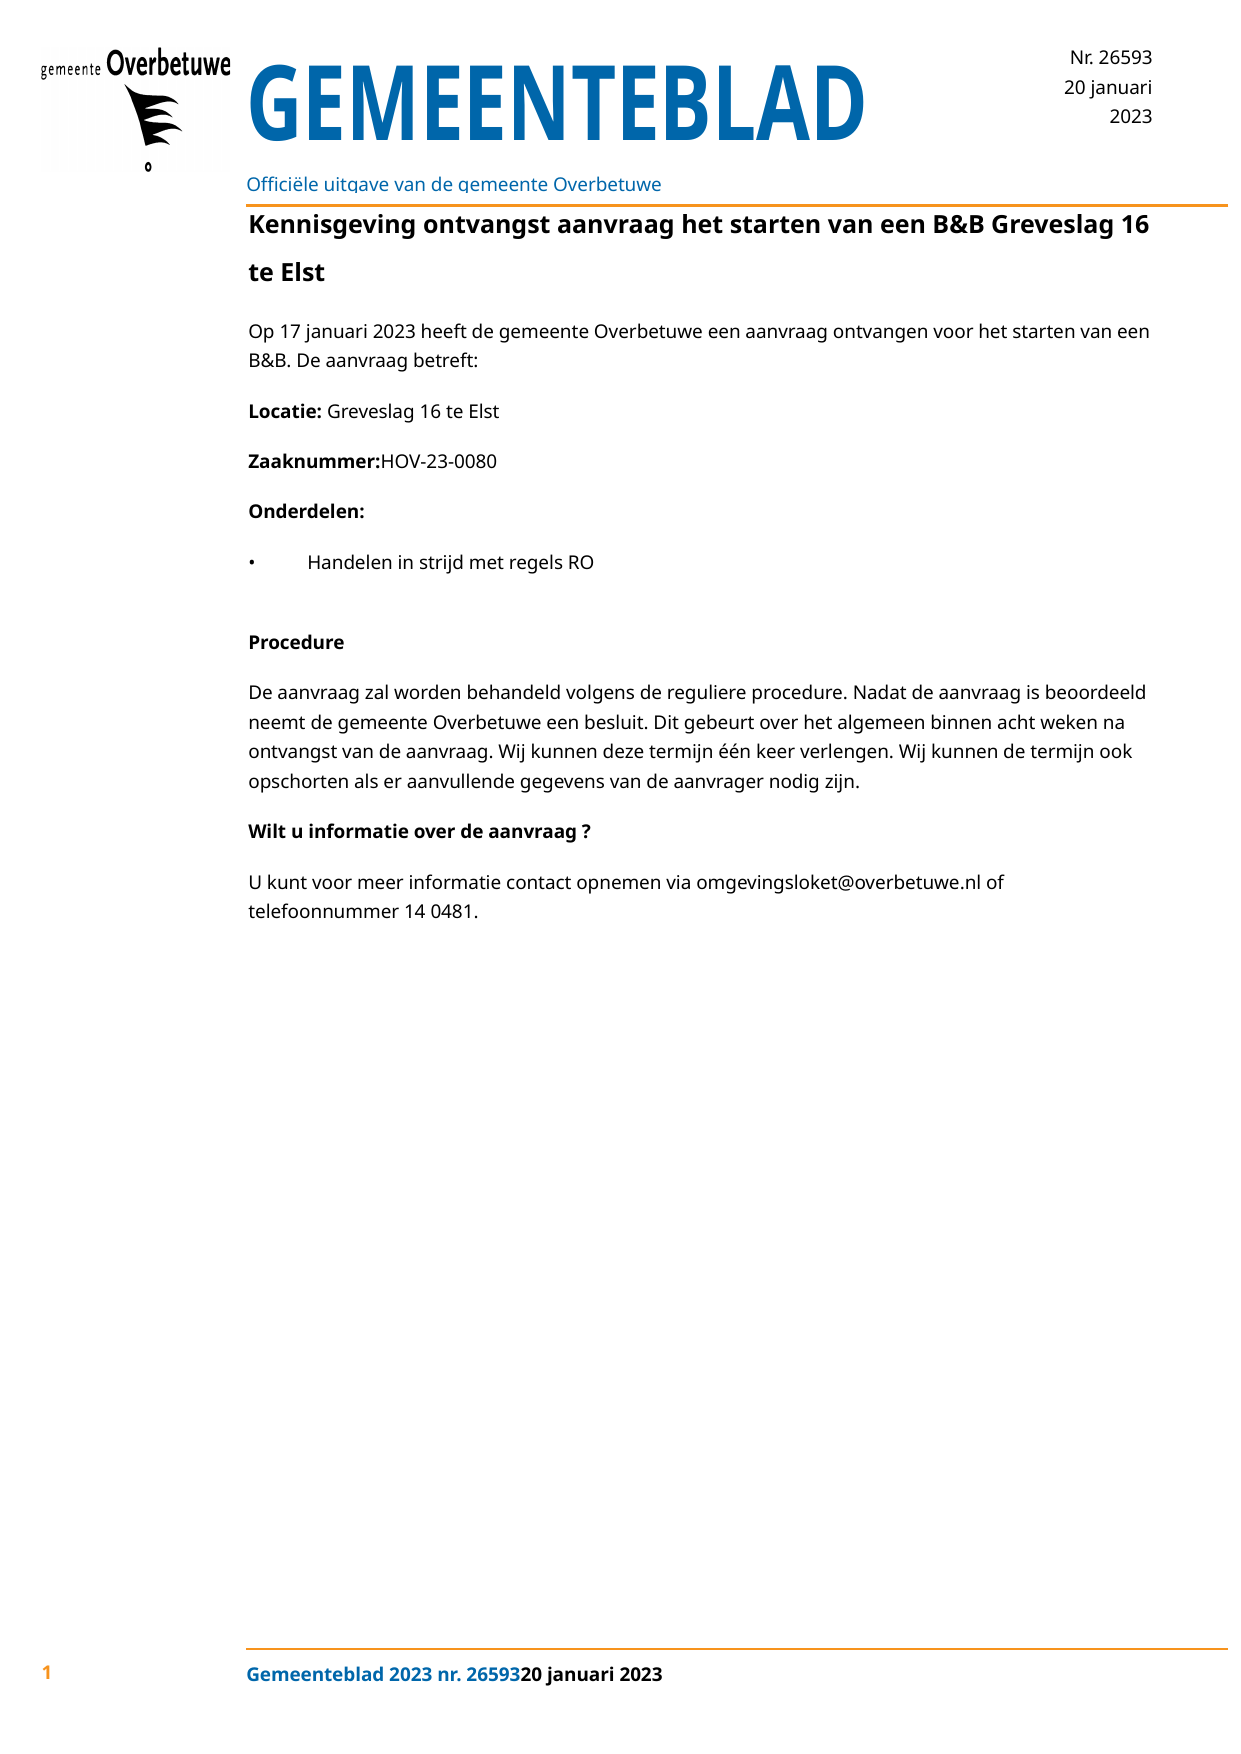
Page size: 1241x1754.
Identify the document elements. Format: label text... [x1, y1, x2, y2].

text Procedure [248, 629, 1152, 655]
text U kunt voor meer informatie contact opnemen via omgevingsloket@overbetuwe.nl of telefoonnummer 14 0481. [248, 869, 1152, 924]
text Op 17 januari 2023 heeft de gemeente Overbetuwe een aanvraag ontvangen voor het starten van een B&B. De aanvraag betreft: [248, 318, 1152, 373]
list Handelen in strijd met regels RO [248, 549, 1152, 575]
picture [41, 47, 231, 172]
text De aanvraag zal worden behandeld volgens de reguliere procedure. Nadat de aanvraag is beoordeeld neemt de gemeente Overbetuwe een besluit. Dit gebeurt over het algemeen binnen acht weken na ontvangst van de aanvraag. Wij kunnen deze termijn één keer verlengen. Wij kunnen de termijn ook opschorten als er aanvullende gegevens van de aanvrager nodig zijn. [248, 679, 1152, 794]
text Zaaknummer:HOV-23-0080 [248, 448, 1152, 474]
text Locatie: Greveslag 16 te Elst [248, 398, 1152, 424]
text Kennisgeving ontvangst aanvraag het starten van een B&B Greveslag 16 te Elst [248, 207, 1152, 288]
text Onderdelen: [248, 499, 1152, 524]
text Wilt u informatie over de aanvraag ? [248, 819, 1152, 844]
